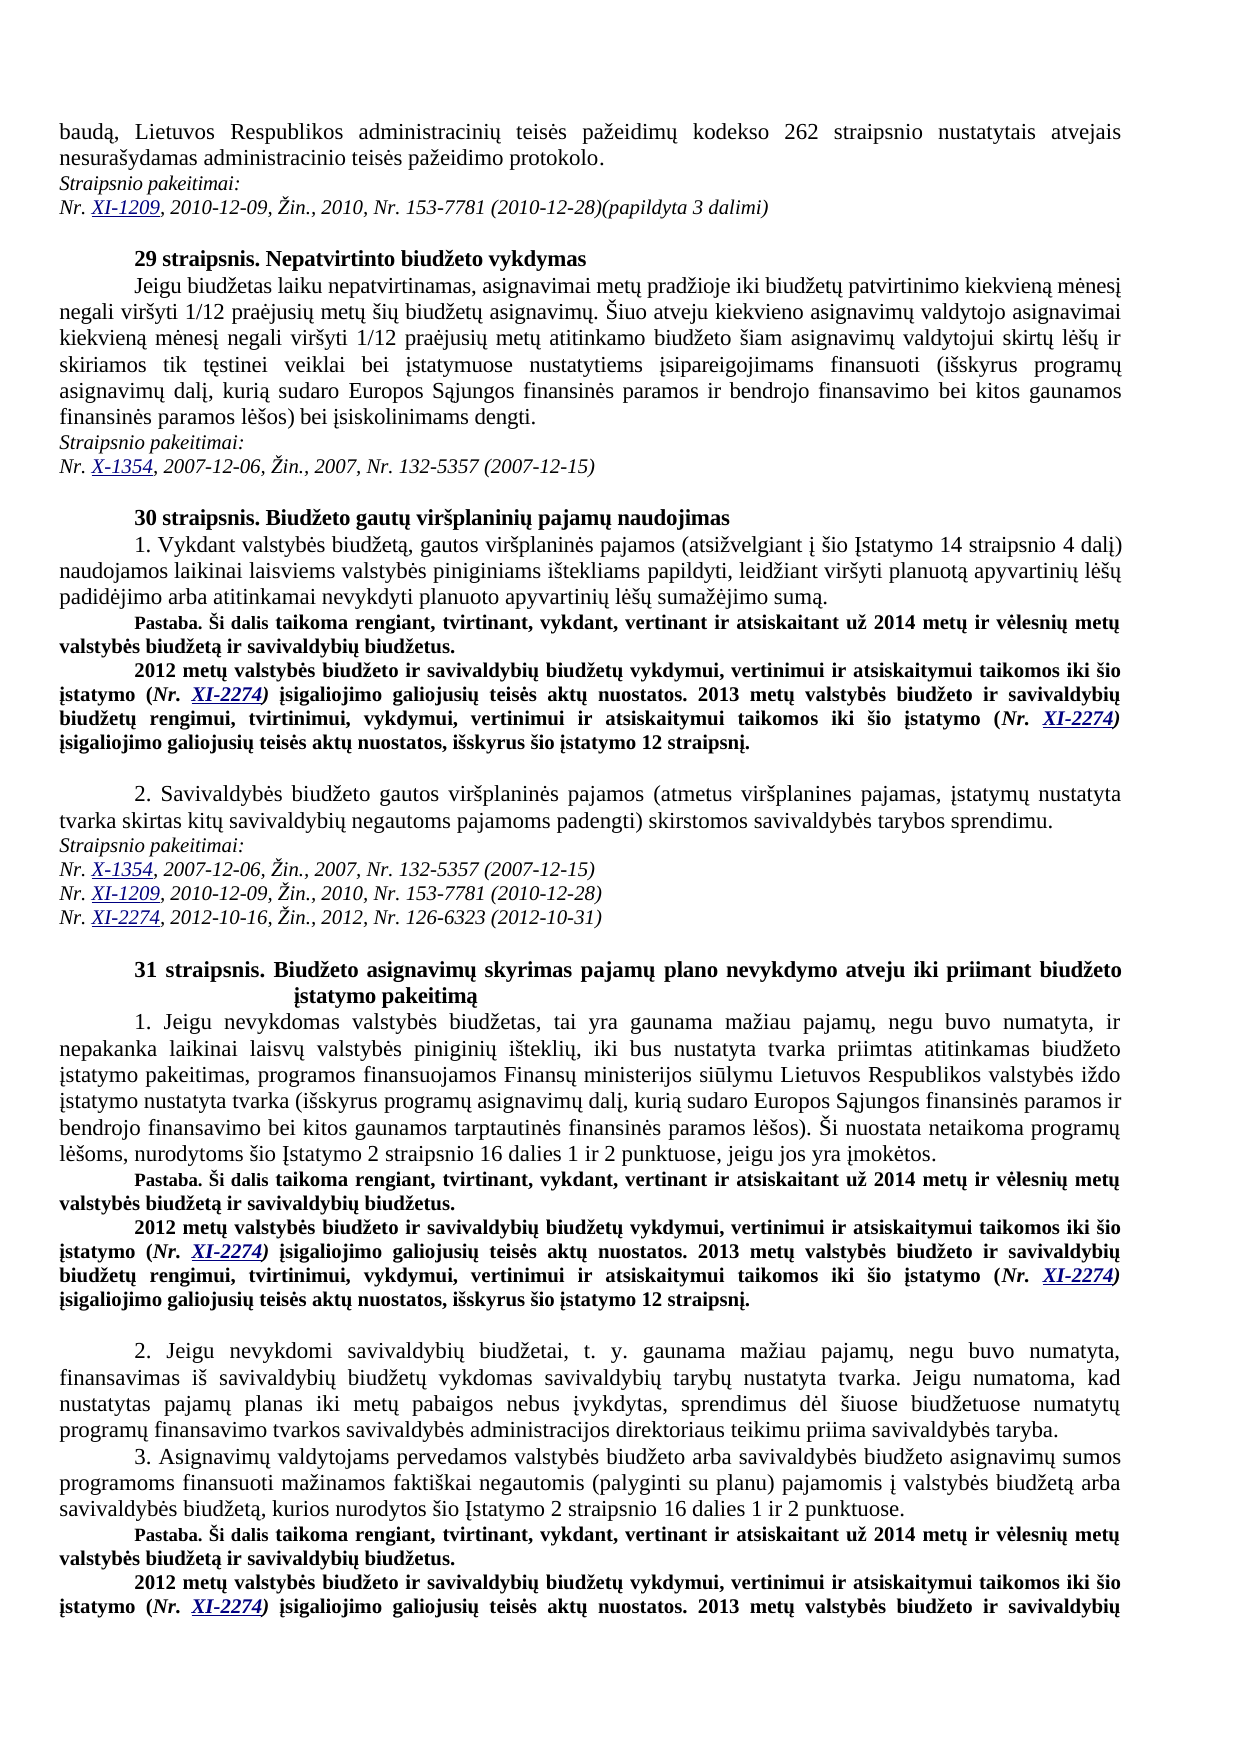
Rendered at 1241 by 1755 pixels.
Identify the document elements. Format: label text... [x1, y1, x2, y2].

text 29 straipsnis. Nepatvirtinto biudžeto vykdymas [59, 245, 1122, 272]
text Nr. X-1354, 2007-12-06, Žin., 2007, Nr. 132-5357 (2007-12-15) [59, 857, 1122, 881]
text Nr. X-1354, 2007-12-06, Žin., 2007, Nr. 132-5357 (2007-12-15) [59, 454, 1122, 478]
text Straipsnio pakeitimai: [59, 833, 1122, 857]
text 2. Savivaldybės biudžeto gautos viršplaninės pajamos (atmetus viršplanines pajamas, įstatymų nustatyta tvarka skirtas kitų savivaldybių negautoms pajamoms padengti) skirstomos savivaldybės tarybos sprendimu. [59, 780, 1122, 833]
text Pastaba. Ši dalis taikoma rengiant, tvirtinant, vykdant, vertinant ir atsiskaitant už 2014 metų ir vėlesnių metų valstybės biudžetą ir savivaldybių biudžetus. [59, 610, 1122, 658]
subtitle 2. Jeigu nevykdomi savivaldybių biudžetai, t. y. gaunama mažiau pajamų, negu buvo numatyta, finansavimas iš savivaldybių biudžetų vykdomas savivaldybių tarybų nustatyta tvarka. Jeigu numatoma, kad nustatytas pajamų planas iki metų pabaigos nebus įvykdytas, sprendimus dėl šiuose biudžetuose numatytų programų finansavimo tvarkos savivaldybės administracijos direktoriaus teikimu priima savivaldybės taryba. [59, 1337, 1122, 1443]
text 30 straipsnis. Biudžeto gautų viršplaninių pajamų naudojimas [134, 504, 1122, 531]
text Jeigu biudžetas laiku nepatvirtinamas, asignavimai metų pradžioje iki biudžetų patvirtinimo kiekvieną mėnesį negali viršyti 1/12 praėjusių metų šių biudžetų asignavimų. Šiuo atveju kiekvieno asignavimų valdytojo asignavimai kiekvieną mėnesį negali viršyti 1/12 praėjusių metų atitinkamo biudžeto šiam asignavimų valdytojui skirtų lėšų ir skiriamos tik tęstinei veiklai bei įstatymuose nustatytiems įsipareigojimams finansuoti (išskyrus programų asignavimų dalį, kurią sudaro Europos Sąjungos finansinės paramos ir bendrojo finansavimo bei kitos gaunamos finansinės paramos lėšos) bei įsiskolinimams dengti. [59, 272, 1122, 430]
text 3. Asignavimų valdytojams pervedamos valstybės biudžeto arba savivaldybės biudžeto asignavimų sumos programoms finansuoti mažinamos faktiškai negautomis (palyginti su planu) pajamomis į valstybės biudžetą arba savivaldybės biudžetą, kurios nurodytos šio Įstatymo 2 straipsnio 16 dalies 1 ir 2 punktuose. [59, 1443, 1122, 1522]
text Nr. XI-1209, 2010-12-09, Žin., 2010, Nr. 153-7781 (2010-12-28) [59, 881, 1122, 905]
text 2012 metų valstybės biudžeto ir savivaldybių biudžetų vykdymui, vertinimui ir atsiskaitymui taikomos iki šio įstatymo (Nr. XI-2274) įsigaliojimo galiojusių teisės aktų nuostatos. 2013 metų valstybės biudžeto ir savivaldybių [59, 1570, 1122, 1618]
text 2012 metų valstybės biudžeto ir savivaldybių biudžetų vykdymui, vertinimui ir atsiskaitymui taikomos iki šio įstatymo (Nr. XI-2274) įsigaliojimo galiojusių teisės aktų nuostatos. 2013 metų valstybės biudžeto ir savivaldybių biudžetų rengimui, tvirtinimui, vykdymui, vertinimui ir atsiskaitymui taikomos iki šio įstatymo (Nr. XI-2274) įsigaliojimo galiojusių teisės aktų nuostatos, išskyrus šio įstatymo 12 straipsnį. [59, 658, 1122, 754]
text 2012 metų valstybės biudžeto ir savivaldybių biudžetų vykdymui, vertinimui ir atsiskaitymui taikomos iki šio įstatymo (Nr. XI-2274) įsigaliojimo galiojusių teisės aktų nuostatos. 2013 metų valstybės biudžeto ir savivaldybių biudžetų rengimui, tvirtinimui, vykdymui, vertinimui ir atsiskaitymui taikomos iki šio įstatymo (Nr. XI-2274) įsigaliojimo galiojusių teisės aktų nuostatos, išskyrus šio įstatymo 12 straipsnį. [59, 1215, 1122, 1311]
text baudą, Lietuvos Respublikos administracinių teisės pažeidimų kodekso 262 straipsnio nustatytais atvejais nesurašydamas administracinio teisės pažeidimo protokolo. [59, 118, 1122, 171]
text 1. Vykdant valstybės biudžetą, gautos viršplaninės pajamos (atsižvelgiant į šio Įstatymo 14 straipsnio 4 dalį) naudojamos laikinai laisviems valstybės piniginiams ištekliams papildyti, leidžiant viršyti planuotą apyvartinių lėšų padidėjimo arba atitinkamai nevykdyti planuoto apyvartinių lėšų sumažėjimo sumą. [59, 531, 1122, 610]
text Straipsnio pakeitimai: [59, 430, 1122, 454]
text Straipsnio pakeitimai: [59, 171, 1122, 195]
text 1. Jeigu nevykdomas valstybės biudžetas, tai yra gaunama mažiau pajamų, negu buvo numatyta, ir nepakanka laikinai laisvų valstybės piniginių išteklių, iki bus nustatyta tvarka priimtas atitinkamas biudžeto įstatymo pakeitimas, programos finansuojamos Finansų ministerijos siūlymu Lietuvos Respublikos valstybės iždo įstatymo nustatyta tvarka (išskyrus programų asignavimų dalį, kurią sudaro Europos Sąjungos finansinės paramos ir bendrojo finansavimo bei kitos gaunamos tarptautinės finansinės paramos lėšos). Ši nuostata netaikoma programų lėšoms, nurodytoms šio Įstatymo 2 straipsnio 16 dalies 1 ir 2 punktuose, jeigu jos yra įmokėtos. [59, 1008, 1122, 1167]
text Pastaba. Ši dalis taikoma rengiant, tvirtinant, vykdant, vertinant ir atsiskaitant už 2014 metų ir vėlesnių metų valstybės biudžetą ir savivaldybių biudžetus. [59, 1522, 1122, 1570]
text Nr. XI-2274, 2012-10-16, Žin., 2012, Nr. 126-6323 (2012-10-31) [59, 905, 1122, 929]
text Pastaba. Ši dalis taikoma rengiant, tvirtinant, vykdant, vertinant ir atsiskaitant už 2014 metų ir vėlesnių metų valstybės biudžetą ir savivaldybių biudžetus. [59, 1167, 1122, 1215]
text Nr. XI-1209, 2010-12-09, Žin., 2010, Nr. 153-7781 (2010-12-28)(papildyta 3 dalimi) [59, 195, 1122, 219]
text 31 straipsnis. Biudžeto asignavimų skyrimas pajamų plano nevykdymo atveju iki priimant biudžeto įstatymo pakeitimą [134, 956, 1122, 1008]
